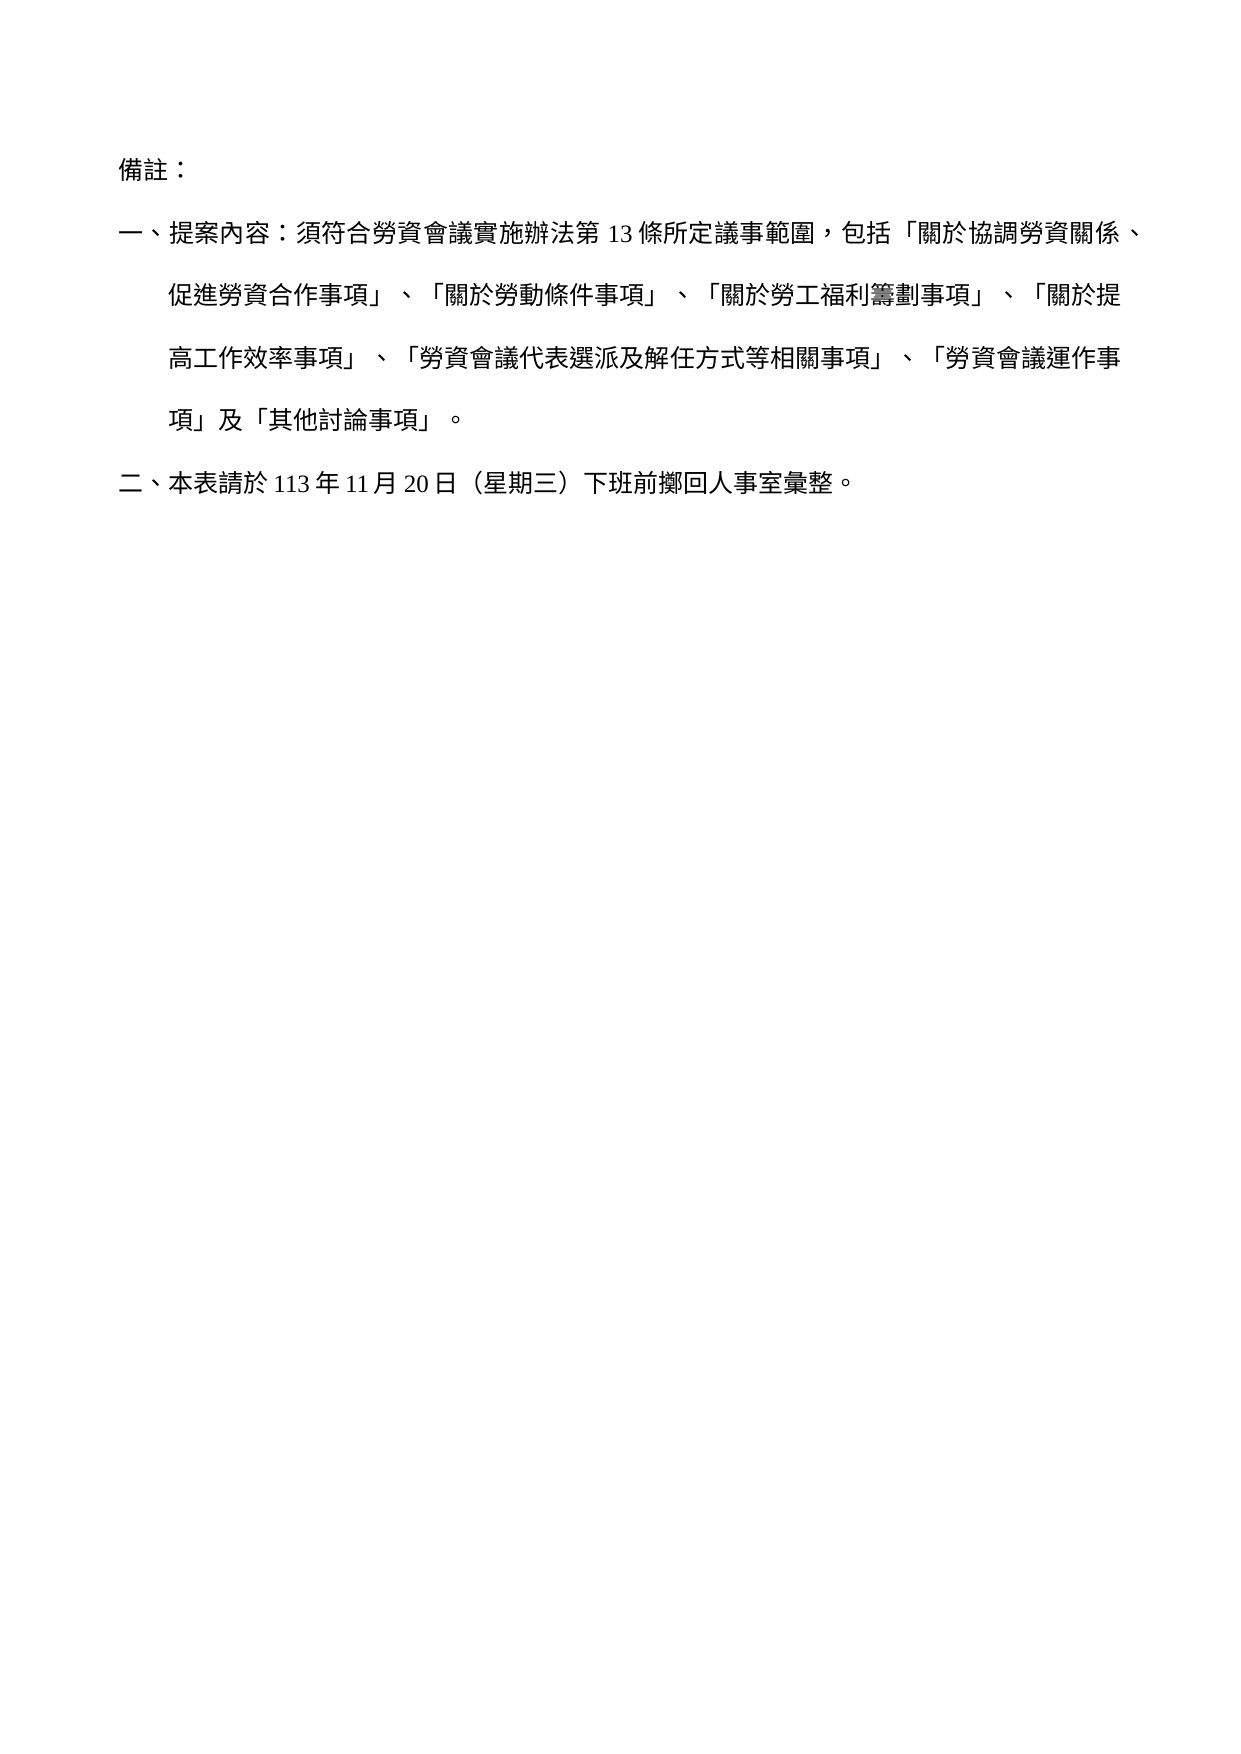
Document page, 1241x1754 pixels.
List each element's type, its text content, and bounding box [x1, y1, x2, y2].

text 備註： [118, 127, 1122, 189]
text 一、提案內容：須符合勞資會議實施辦法第13條所定議事範圍，包括「關於協調勞資關係、促進勞資合作事項」、「關於勞動條件事項」、「關於勞工福利籌劃事項」、「關於提高工作效率事項」、「勞資會議代表選派及解任方式等相關事項」、「勞資會議運作事項」及「其他討論事項」。 [118, 189, 1122, 439]
text 二、本表請於113年11月20日（星期三）下班前擲回人事室彙整。 [118, 439, 1122, 502]
